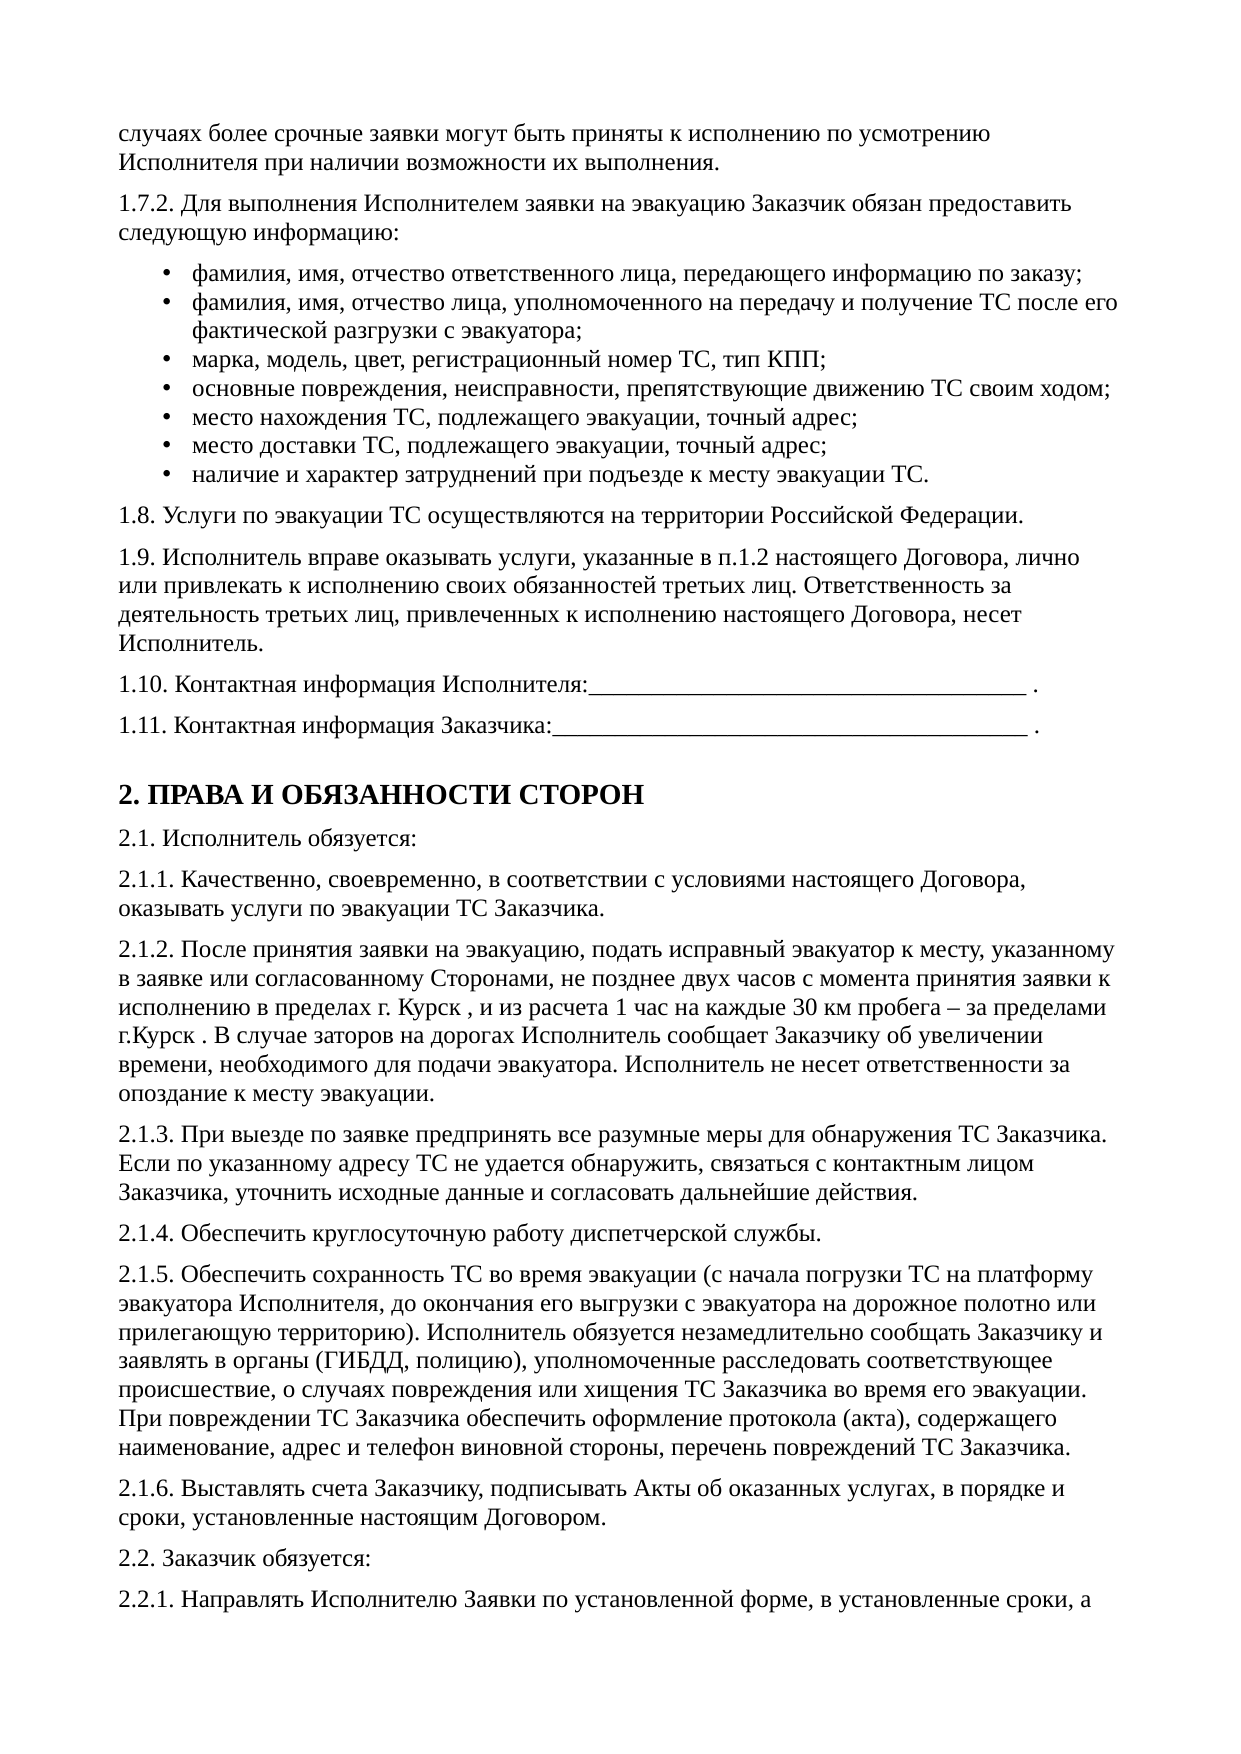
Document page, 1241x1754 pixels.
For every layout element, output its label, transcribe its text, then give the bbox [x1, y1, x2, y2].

text 2.1.2. После принятия заявки на эвакуацию, подать исправный эвакуатор к месту, указанному в заявке или согласованному Сторонами, не позднее двух часов с момента принятия заявки к исполнению в пределах г. Курск , и из расчета 1 час на каждые 30 км пробега – за пределами г.Курск . В случае заторов на дорогах Исполнитель сообщает Заказчику об увеличении времени, необходимого для подачи эвакуатора. Исполнитель не несет ответственности за опоздание к месту эвакуации. [118, 934, 1122, 1107]
text 2.1.4. Обеспечить круглосуточную работу диспетчерской службы. [118, 1218, 1122, 1247]
text 1.9. Исполнитель вправе оказывать услуги, указанные в п.1.2 настоящего Договора, лично или привлекать к исполнению своих обязанностей третьих лиц. Ответственность за деятельность третьих лиц, привлеченных к исполнению настоящего Договора, несет Исполнитель. [118, 542, 1122, 657]
text 2.1.5. Обеспечить сохранность ТС во время эвакуации (с начала погрузки ТС на платформу эвакуатора Исполнителя, до окончания его выгрузки с эвакуатора на дорожное полотно или прилегающую территорию). Исполнитель обязуется незамедлительно сообщать Заказчику и заявлять в органы (ГИБДД, полицию), уполномоченные расследовать соответствующее происшествие, о случаях повреждения или хищения ТС Заказчика во время его эвакуации. При повреждении ТС Заказчика обеспечить оформление протокола (акта), содержащего наименование, адрес и телефон виновной стороны, перечень повреждений ТС Заказчика. [118, 1259, 1122, 1460]
text 1.10. Контактная информация Исполнителя:___________________________________ . [118, 669, 1122, 698]
list марка, модель, цвет, регистрационный номер ТС, тип КПП; [162, 344, 1122, 373]
text 2.1. Исполнитель обязуется: [118, 823, 1122, 852]
text 2.1.3. При выезде по заявке предпринять все разумные меры для обнаружения ТС Заказчика. Если по указанному адресу ТС не удается обнаружить, связаться с контактным лицом Заказчика, уточнить исходные данные и согласовать дальнейшие действия. [118, 1119, 1122, 1205]
text 1.7.2. Для выполнения Исполнителем заявки на эвакуацию Заказчик обязан предоставить следующую информацию: [118, 188, 1122, 246]
text 2.1.6. Выставлять счета Заказчику, подписывать Акты об оказанных услугах, в порядке и сроки, установленные настоящим Договором. [118, 1473, 1122, 1530]
list место нахождения ТС, подлежащего эвакуации, точный адрес; [162, 402, 1122, 431]
text 1.11. Контактная информация Заказчика:______________________________________ . [118, 711, 1122, 739]
list фамилия, имя, отчество ответственного лица, передающего информацию по заказу; [162, 258, 1122, 287]
text 2.2. Заказчик обязуется: [118, 1543, 1122, 1572]
list место доставки ТС, подлежащего эвакуации, точный адрес; [162, 431, 1122, 459]
list основные повреждения, неисправности, препятствующие движению ТС своим ходом; [162, 373, 1122, 402]
subtitle 2. ПРАВА И ОБЯЗАННОСТИ СТОРОН [118, 777, 1122, 810]
text 2.2.1. Направлять Исполнителю Заявки по установленной форме, в установленные сроки, а [118, 1584, 1122, 1613]
text 2.1.1. Качественно, своевременно, в соответствии с условиями настоящего Договора, оказывать услуги по эвакуации ТС Заказчика. [118, 864, 1122, 922]
list наличие и характер затруднений при подъезде к месту эвакуации ТС. [162, 459, 1122, 488]
text случаях более срочные заявки могут быть приняты к исполнению по усмотрению Исполнителя при наличии возможности их выполнения. [118, 118, 1122, 176]
text 1.8. Услуги по эвакуации ТС осуществляются на территории Российской Федерации. [118, 501, 1122, 529]
list фамилия, имя, отчество лица, уполномоченного на передачу и получение ТС после его фактической разгрузки с эвакуатора; [162, 287, 1122, 344]
